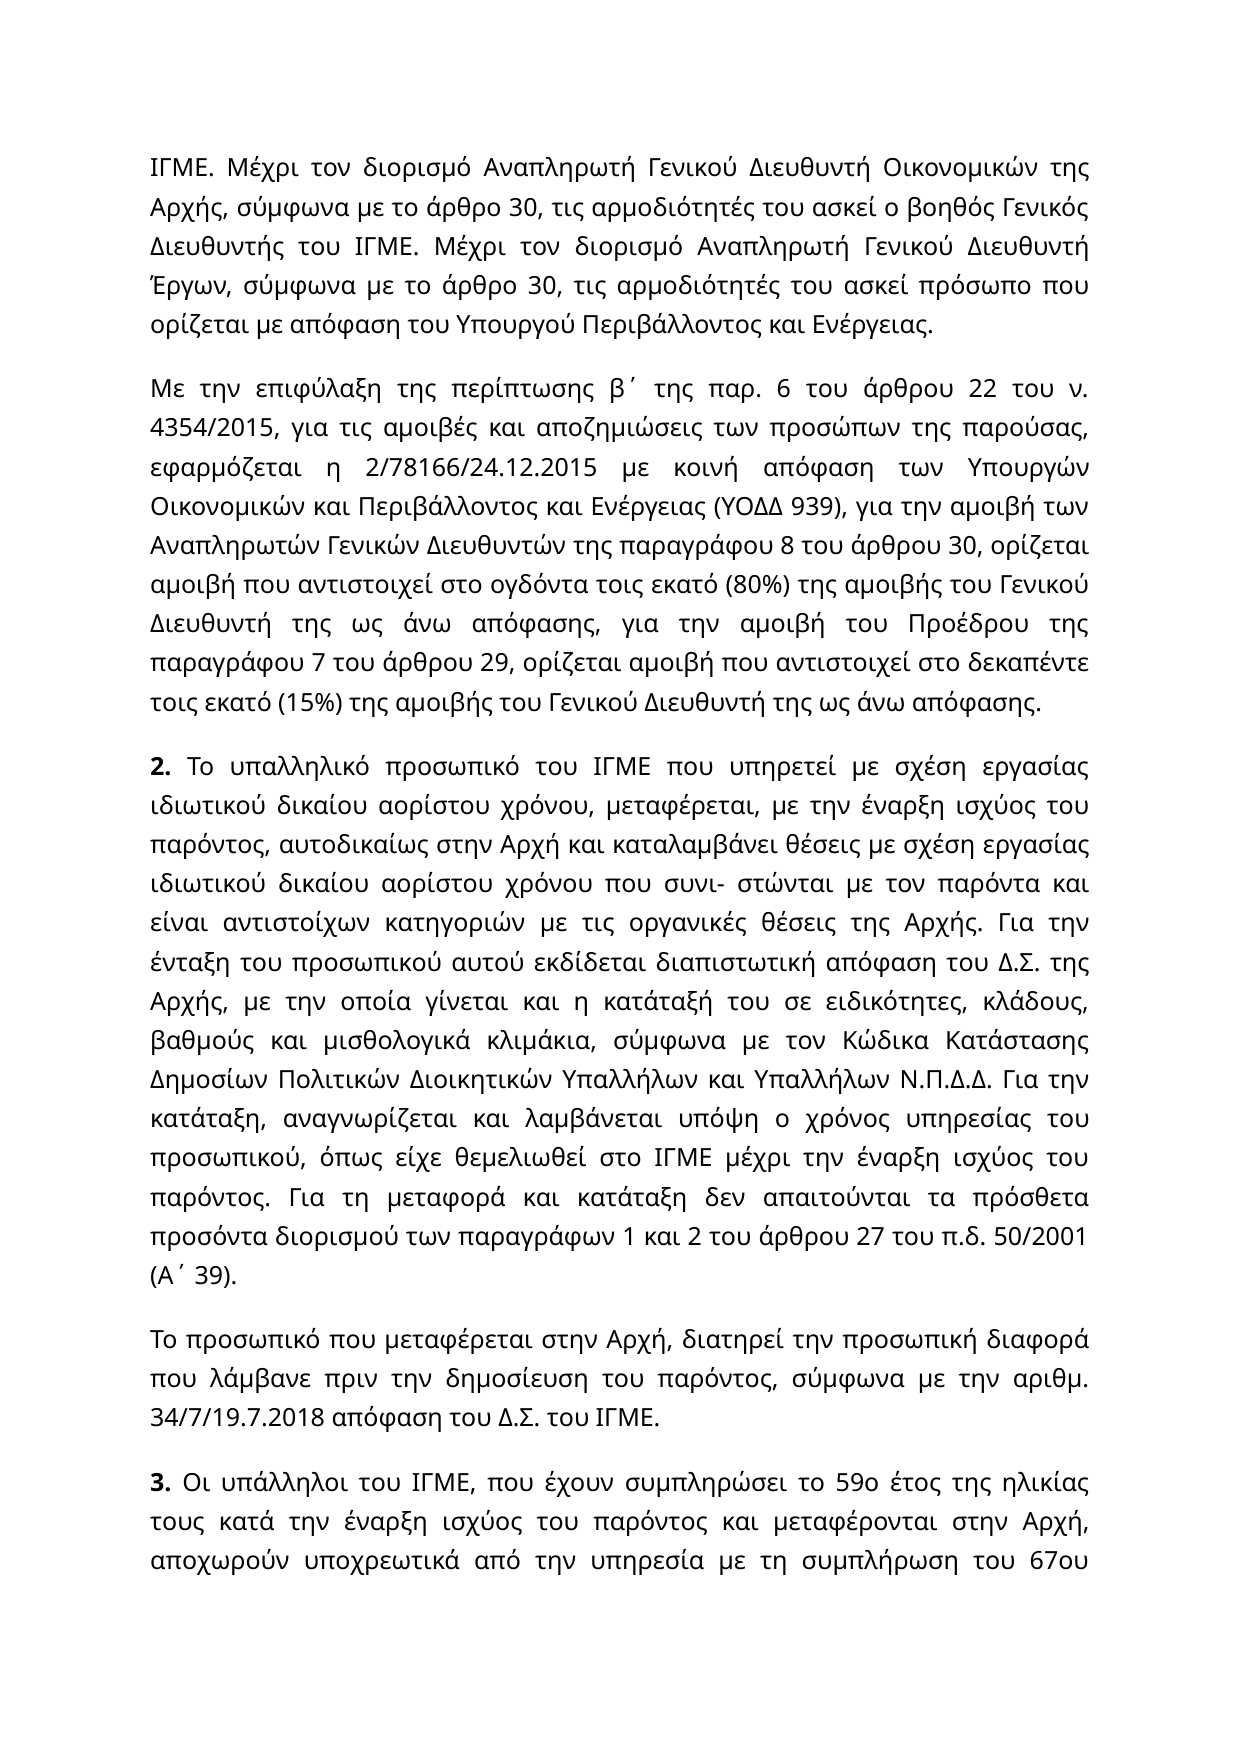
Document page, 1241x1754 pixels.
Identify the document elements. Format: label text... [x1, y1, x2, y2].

text 3. Οι υπάλληλοι του ΙΓΜΕ, που έχουν συμπληρώσει το 59ο έτος της ηλικίας τους κατά την έναρξη ισχύος του παρόντος και μεταφέρονται στην Αρχή, αποχωρούν υποχρεωτικά από την υπηρεσία με τη συμπλήρωση του 67ου [150, 1464, 1090, 1577]
text Με την επιφύλαξη της περίπτωσης β΄ της παρ. 6 του άρθρου 22 του ν. 4354/2015, για τις αμοιβές και αποζημιώσεις των προσώπων της παρούσας, εφαρμόζεται η 2/78166/24.12.2015 με κοινή απόφαση των Υπουργών Οικονομικών και Περιβάλλοντος και Ενέργειας (ΥΟΔΔ 939), για την αμοιβή των Αναπληρωτών Γενικών Διευθυντών της παραγράφου 8 του άρθρου 30, ορίζεται αμοιβή που αντιστοιχεί στο ογδόντα τοις εκατό (80%) της αμοιβής του Γενικού Διευθυντή της ως άνω απόφασης, για την αμοιβή του Προέδρου της παραγράφου 7 του άρθρου 29, ορίζεται αμοιβή που αντιστοιχεί στο δεκαπέντε τοις εκατό (15%) της αμοιβής του Γενικού Διευθυντή της ως άνω απόφασης. [150, 371, 1090, 718]
text ΙΓΜΕ. Μέχρι τον διορισμό Αναπληρωτή Γενικού Διευθυντή Οικονομικών της Αρχής, σύμφωνα με το άρθρο 30, τις αρμοδιότητές του ασκεί ο βοηθός Γενικός Διευθυντής του ΙΓΜΕ. Μέχρι τον διορισμό Αναπληρωτή Γενικού Διευθυντή Έργων, σύμφωνα με το άρθρο 30, τις αρμοδιότητές του ασκεί πρόσωπο που ορίζεται με απόφαση του Υπουργού Περιβάλλοντος και Ενέργειας. [150, 150, 1090, 341]
text Το προσωπικό που μεταφέρεται στην Αρχή, διατηρεί την προσωπική διαφορά που λάμβανε πριν την δημοσίευση του παρόντος, σύμφωνα με την αριθμ. 34/7/19.7.2018 απόφαση του Δ.Σ. του ΙΓΜΕ. [150, 1322, 1090, 1434]
text 2. Το υπαλληλικό προσωπικό του ΙΓΜΕ που υπηρετεί με σχέση εργασίας ιδιωτικού δικαίου αορίστου χρόνου, μεταφέρεται, με την έναρξη ισχύος του παρόντος, αυτοδικαίως στην Αρχή και καταλαμβάνει θέσεις με σχέση εργασίας ιδιωτικού δικαίου αορίστου χρόνου που συνι- στώνται με τον παρόντα και είναι αντιστοίχων κατηγοριών με τις οργανικές θέσεις της Αρχής. Για την ένταξη του προσωπικού αυτού εκδίδεται διαπιστωτική απόφαση του Δ.Σ. της Αρχής, με την οποία γίνεται και η κατάταξή του σε ειδικότητες, κλάδους, βαθμούς και μισθολογικά κλιμάκια, σύμφωνα με τον Κώδικα Κατάστασης Δημοσίων Πολιτικών Διοικητικών Υπαλλήλων και Υπαλλήλων Ν.Π.Δ.Δ. Για την κατάταξη, αναγνωρίζεται και λαμβάνεται υπόψη ο χρόνος υπηρεσίας του προσωπικού, όπως είχε θεμελιωθεί στο ΙΓΜΕ μέχρι την έναρξη ισχύος του παρόντος. Για τη μεταφορά και κατάταξη δεν απαιτούνται τα πρόσθετα προσόντα διορισμού των παραγράφων 1 και 2 του άρθρου 27 του π.δ. 50/2001 (A΄ 39). [150, 748, 1090, 1292]
